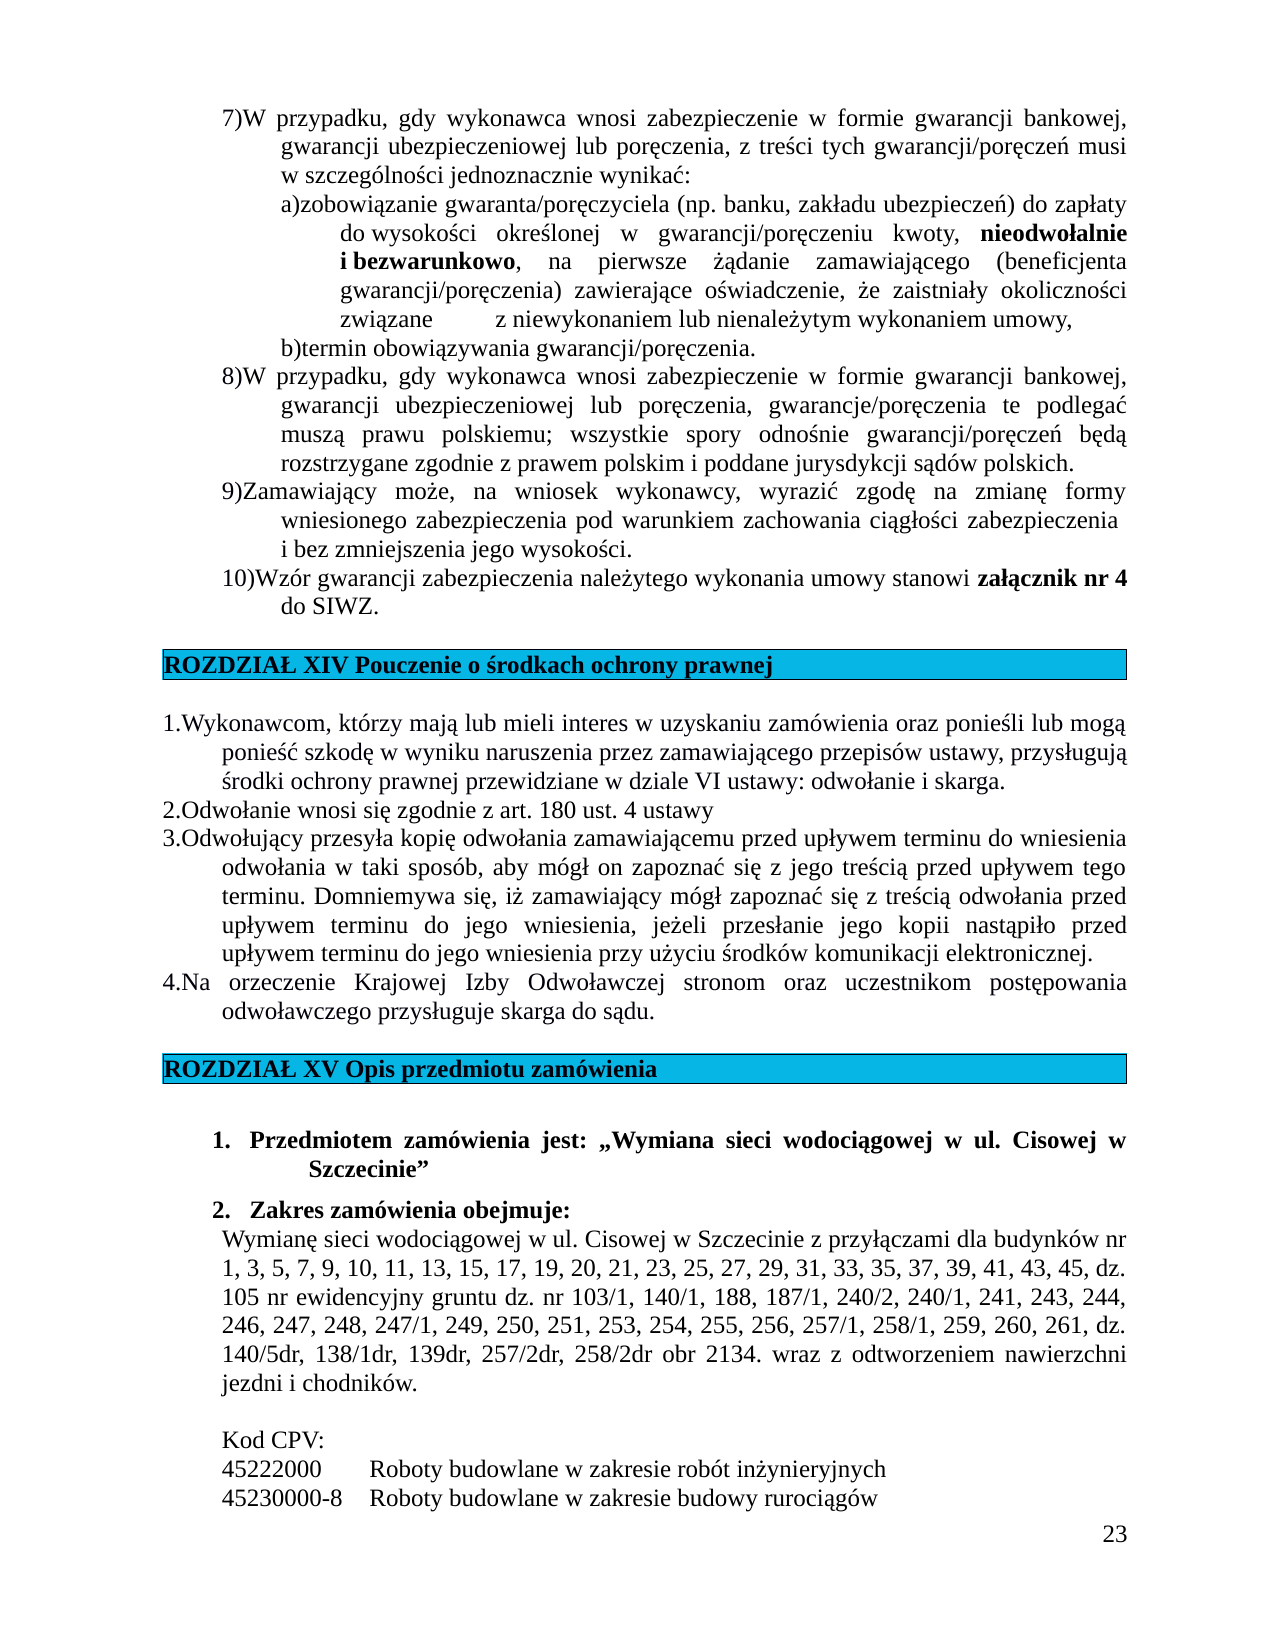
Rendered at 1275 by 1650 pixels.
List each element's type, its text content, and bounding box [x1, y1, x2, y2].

list zobowiązanie gwaranta/poręczyciela (np. banku, zakładu ubezpieczeń) do zapłaty do wysokości określonej w gwarancji/poręczeniu kwoty, nieodwołalnie i bezwarunkowo, na pierwsze żądanie zamawiającego (beneficjenta gwarancji/poręczenia) zawierające oświadczenie, że zaistniały okoliczności związane z niewykonaniem lub nienależytym wykonaniem umowy, [281, 189, 1127, 333]
list termin obowiązywania gwarancji/poręczenia. [281, 333, 1127, 361]
list Odwołujący przesyła kopię odwołania zamawiającemu przed upływem terminu do wniesienia odwołania w taki sposób, aby mógł on zapoznać się z jego treścią przed upływem tego terminu. Domniemywa się, iż zamawiający mógł zapoznać się z treścią odwołania przed upływem terminu do jego wniesienia, jeżeli przesłanie jego kopii nastąpiło przed upływem terminu do jego wniesienia przy użyciu środków komunikacji elektronicznej. [162, 823, 1127, 967]
list Przedmiotem zamówienia jest: „Wymiana sieci wodociągowej w ul. Cisowej w Szczecinie” [212, 1126, 1127, 1183]
text 45222000 Roboty budowlane w zakresie robót inżynieryjnych [222, 1454, 1127, 1483]
list Wykonawcom, którzy mają lub mieli interes w uzyskaniu zamówienia oraz ponieśli lub mogą ponieść szkodę w wyniku naruszenia przez zamawiającego przepisów ustawy, przysługują środki ochrony prawnej przewidziane w dziale VI ustawy: odwołanie i skarga. [162, 708, 1127, 795]
list W przypadku, gdy wykonawca wnosi zabezpieczenie w formie gwarancji bankowej, gwarancji ubezpieczeniowej lub poręczenia, z treści tych gwarancji/poręczeń musi w szczególności jednoznacznie wynikać: [222, 103, 1127, 189]
list W przypadku, gdy wykonawca wnosi zabezpieczenie w formie gwarancji bankowej, gwarancji ubezpieczeniowej lub poręczenia, gwarancje/poręczenia te podlegać muszą prawu polskiemu; wszystkie spory odnośnie gwarancji/poręczeń będą rozstrzygane zgodnie z prawem polskim i poddane jurysdykcji sądów polskich. [222, 361, 1127, 476]
subtitle ROZDZIAŁ XIV Pouczenie o środkach ochrony prawnej [164, 650, 1126, 679]
list Zakres zamówienia obejmuje: [212, 1196, 1127, 1224]
text Kod CPV: [222, 1426, 1127, 1454]
subtitle ROZDZIAŁ XV Opis przedmiotu zamówienia [164, 1055, 1126, 1083]
list Odwołanie wnosi się zgodnie z art. 180 ust. 4 ustawy [162, 795, 1127, 823]
list Na orzeczenie Krajowej Izby Odwoławczej stronom oraz uczestnikom postępowania odwoławczego przysługuje skarga do sądu. [162, 967, 1127, 1025]
text 45230000-8 Roboty budowlane w zakresie budowy rurociągów [222, 1483, 1127, 1512]
list Zamawiający może, na wniosek wykonawcy, wyrazić zgodę na zmianę formy wniesionego zabezpieczenia pod warunkiem zachowania ciągłości zabezpieczenia i bez zmniejszenia jego wysokości. [222, 476, 1127, 563]
text Wymianę sieci wodociągowej w ul. Cisowej w Szczecinie z przyłączami dla budynków nr 1, 3, 5, 7, 9, 10, 11, 13, 15, 17, 19, 20, 21, 23, 25, 27, 29, 31, 33, 35, 37, 39, 41, 43, 45, dz. 105 nr ewidencyjny gruntu dz. nr 103/1, 140/1, 188, 187/1, 240/2, 240/1, 241, 243, 244, 246, 247, 248, 247/1, 249, 250, 251, 253, 254, 255, 256, 257/1, 258/1, 259, 260, 261, dz. 140/5dr, 138/1dr, 139dr, 257/2dr, 258/2dr obr 2134. wraz z odtworzeniem nawierzchni jezdni i chodników. [222, 1224, 1127, 1397]
list Wzór gwarancji zabezpieczenia należytego wykonania umowy stanowi załącznik nr 4 do SIWZ. [222, 563, 1127, 620]
